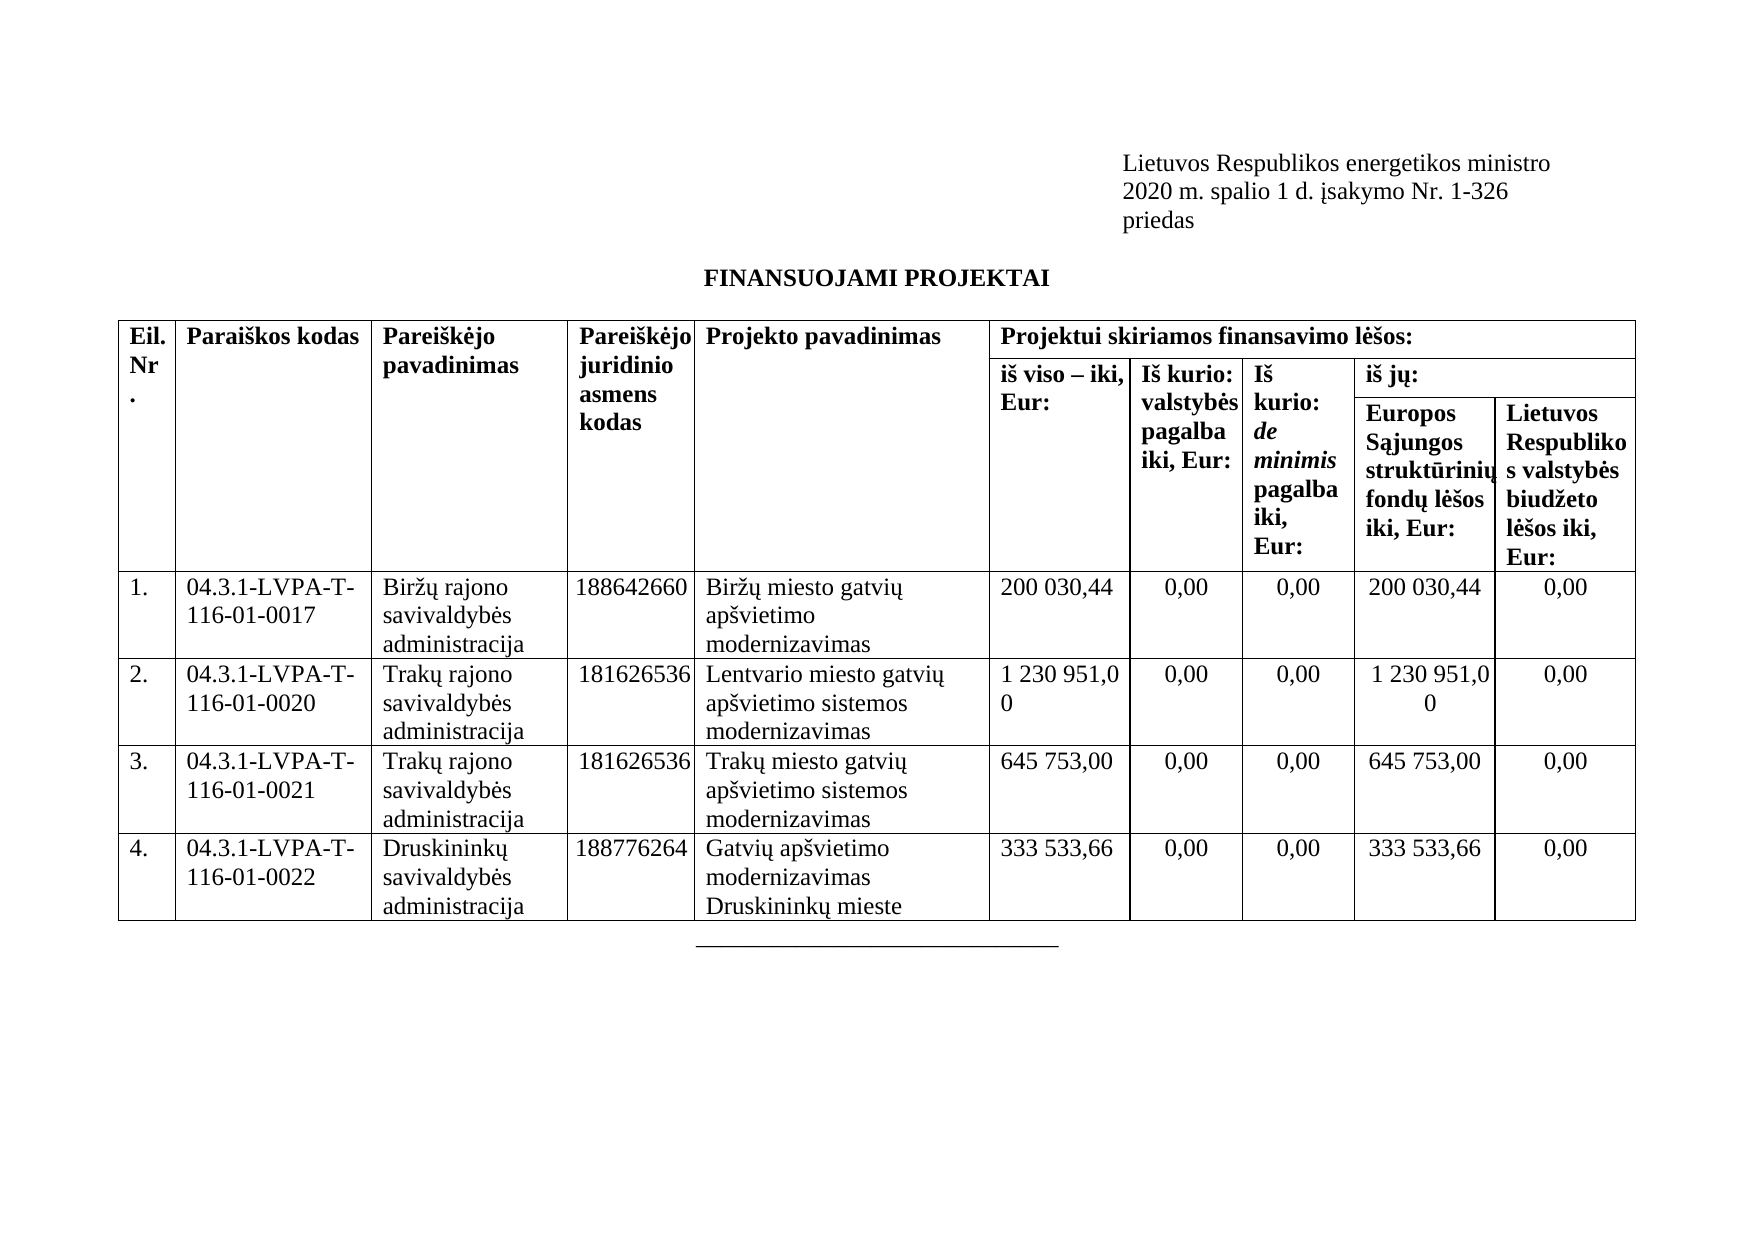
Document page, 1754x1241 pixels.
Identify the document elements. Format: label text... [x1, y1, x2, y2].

table_cell 0,00 [1131, 746, 1242, 832]
table_cell 0,00 [1243, 659, 1354, 745]
table_cell 200 030,44 [990, 572, 1129, 658]
table_cell Trakų rajono savivaldybės administracija [372, 659, 567, 745]
table_cell Gatvių apšvietimo modernizavimas Druskininkų mieste [695, 834, 989, 920]
text FINANSUOJAMI PROJEKTAI [118, 263, 1636, 291]
table_cell Druskininkų savivaldybės administracija [372, 834, 567, 920]
table_cell Biržų miesto gatvių apšvietimo modernizavimas [695, 572, 989, 658]
table_cell 181626536 [568, 659, 694, 745]
table_cell 0,00 [1496, 834, 1635, 920]
table_cell 188642660 [568, 572, 694, 658]
table_cell 0,00 [1496, 659, 1635, 745]
table_cell Trakų miesto gatvių apšvietimo sistemos modernizavimas [695, 746, 989, 832]
table_cell Trakų rajono savivaldybės administracija [372, 746, 567, 832]
table_cell 200 030,44 [1355, 572, 1494, 658]
table_cell 181626536 [568, 746, 694, 832]
table_cell Europos Sąjungos struktūrinių fondų lėšos iki, Eur: [1355, 398, 1494, 571]
table_cell 645 753,00 [990, 746, 1129, 832]
table_cell Biržų rajono savivaldybės administracija [372, 572, 567, 658]
table_header Pareiškėjo juridinio asmens kodas [568, 321, 694, 571]
table_cell 04.3.1-LVPA-T-116-01-0020 [176, 659, 371, 745]
table_header Eil. Nr. [119, 321, 175, 571]
table_cell 0,00 [1131, 659, 1242, 745]
table_cell 333 533,66 [990, 834, 1129, 920]
table_cell 0,00 [1243, 834, 1354, 920]
table_cell 2. [119, 659, 175, 745]
table_cell 0,00 [1243, 572, 1354, 658]
table_cell Lietuvos Respublikos valstybės biudžeto lėšos iki, Eur: [1496, 398, 1635, 571]
table_cell 04.3.1-LVPA-T-116-01-0022 [176, 834, 371, 920]
table_header Projekto pavadinimas [695, 321, 989, 571]
table_cell 0,00 [1131, 572, 1242, 658]
table_cell 1 230 951,00 [990, 659, 1129, 745]
table_cell 4. [119, 834, 175, 920]
table_cell 0,00 [1496, 746, 1635, 832]
table_cell iš viso – iki, Eur: [990, 359, 1129, 571]
table_cell iš jų: [1355, 359, 1635, 397]
text _____________________________ [118, 921, 1636, 949]
table_cell 1. [119, 572, 175, 658]
table_header Projektui skiriamos finansavimo lėšos: [990, 321, 1635, 358]
table_cell 04.3.1-LVPA-T-116-01-0021 [176, 746, 371, 832]
text priedas [1122, 205, 1636, 234]
table_cell Iš kurio: de minimis pagalba iki, Eur: [1243, 359, 1354, 571]
table_cell 0,00 [1243, 746, 1354, 832]
table_cell 0,00 [1131, 834, 1242, 920]
table_cell Lentvario miesto gatvių apšvietimo sistemos modernizavimas [695, 659, 989, 745]
table_cell Iš kurio: valstybės pagalba iki, Eur: [1131, 359, 1242, 571]
table_header Pareiškėjo pavadinimas [372, 321, 567, 571]
table_cell 333 533,66 [1355, 834, 1494, 920]
table_cell 1 230 951,00 [1355, 659, 1494, 745]
table_header Paraiškos kodas [176, 321, 371, 571]
table_cell 645 753,00 [1355, 746, 1494, 832]
table_cell 0,00 [1496, 572, 1635, 658]
table_cell 3. [119, 746, 175, 832]
table_cell 04.3.1-LVPA-T-116-01-0017 [176, 572, 371, 658]
text Lietuvos Respublikos energetikos ministro [1122, 148, 1636, 176]
text 2020 m. spalio 1 d. įsakymo Nr. 1-326 [1122, 176, 1636, 205]
table_cell 188776264 [568, 834, 694, 920]
